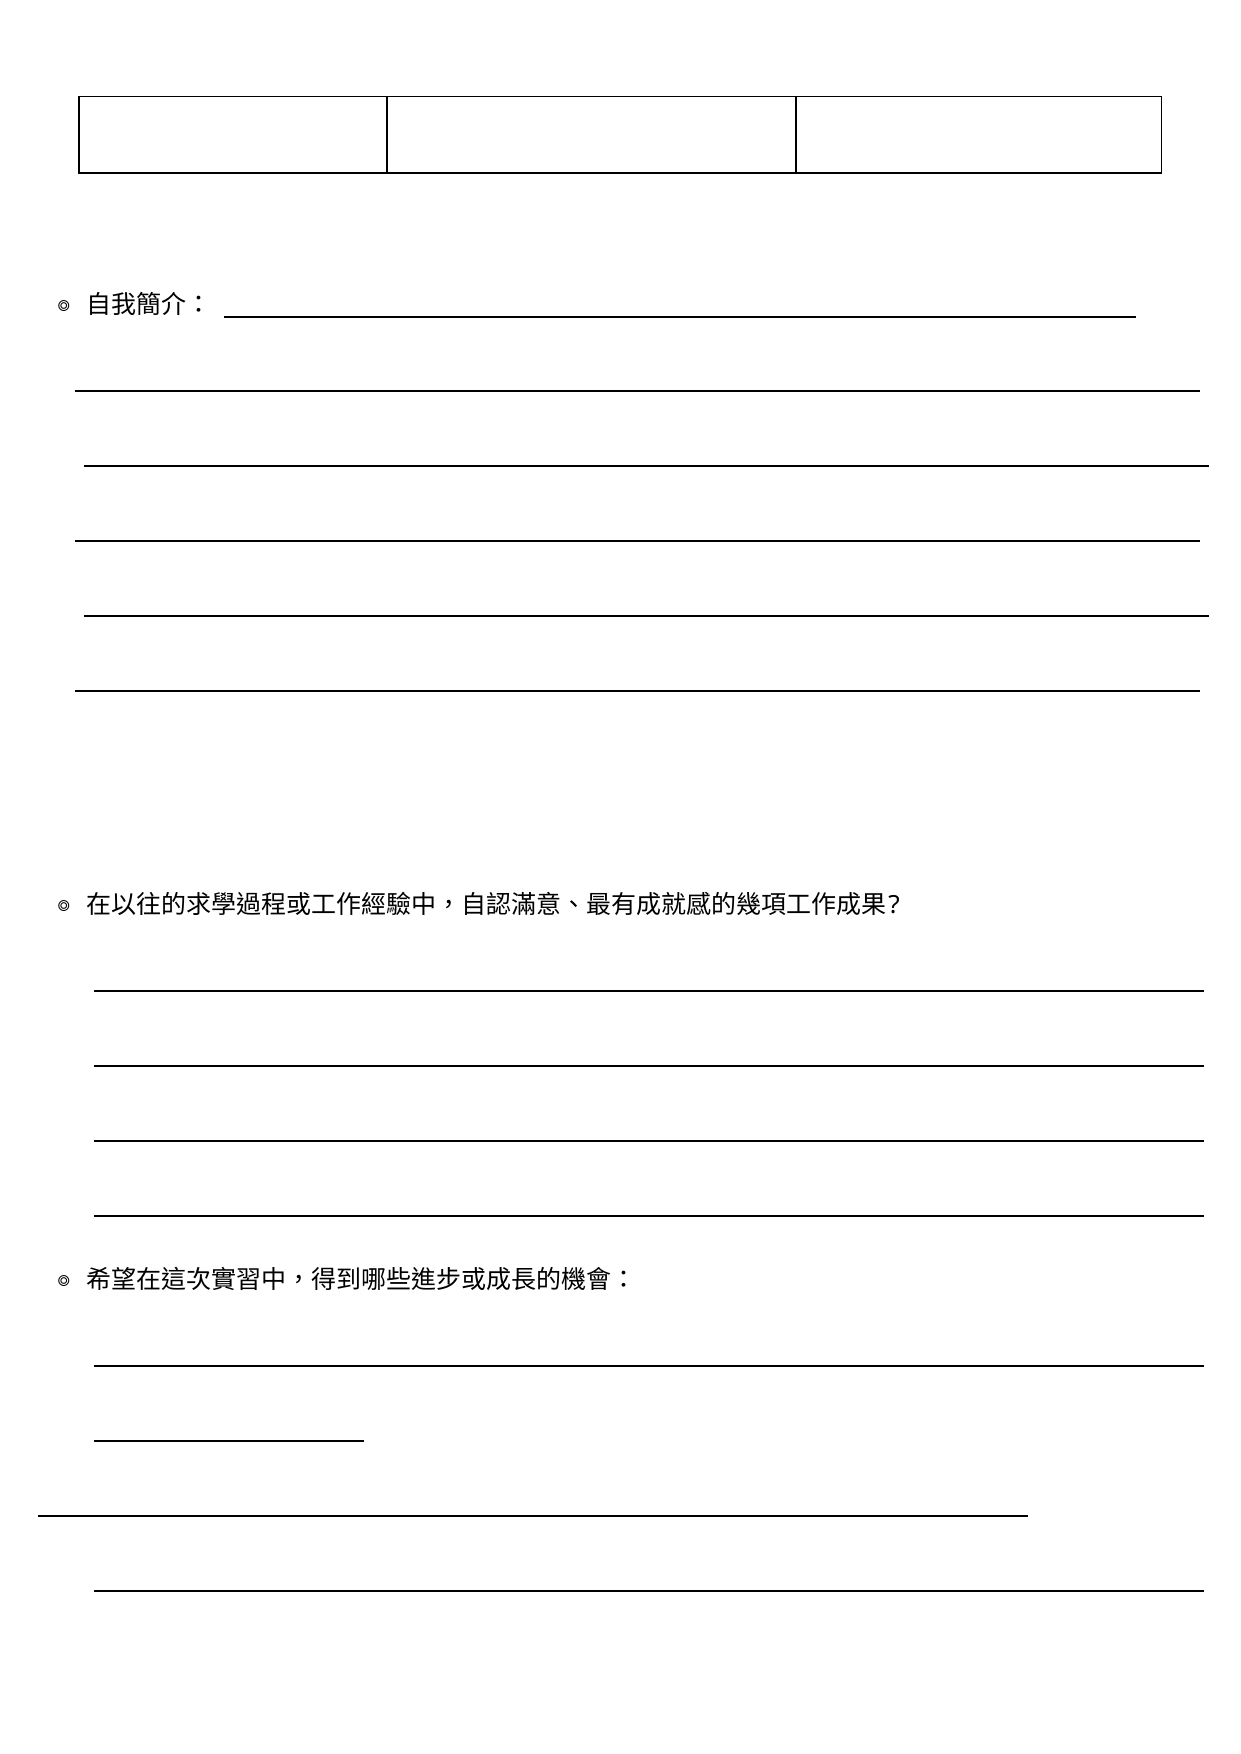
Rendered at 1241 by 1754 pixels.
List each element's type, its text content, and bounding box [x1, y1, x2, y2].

text ◎ 在以往的求學過程或工作經驗中，自認滿意、最有成就感的幾項工作成果? [56, 861, 1209, 924]
text ◎ 希望在這次實習中，得到哪些進步或成長的機會： [56, 1236, 1209, 1299]
table_cell [797, 97, 1161, 172]
table_cell [388, 97, 795, 172]
text ◎ 自我簡介： [56, 261, 1209, 324]
table_cell [80, 97, 386, 172]
